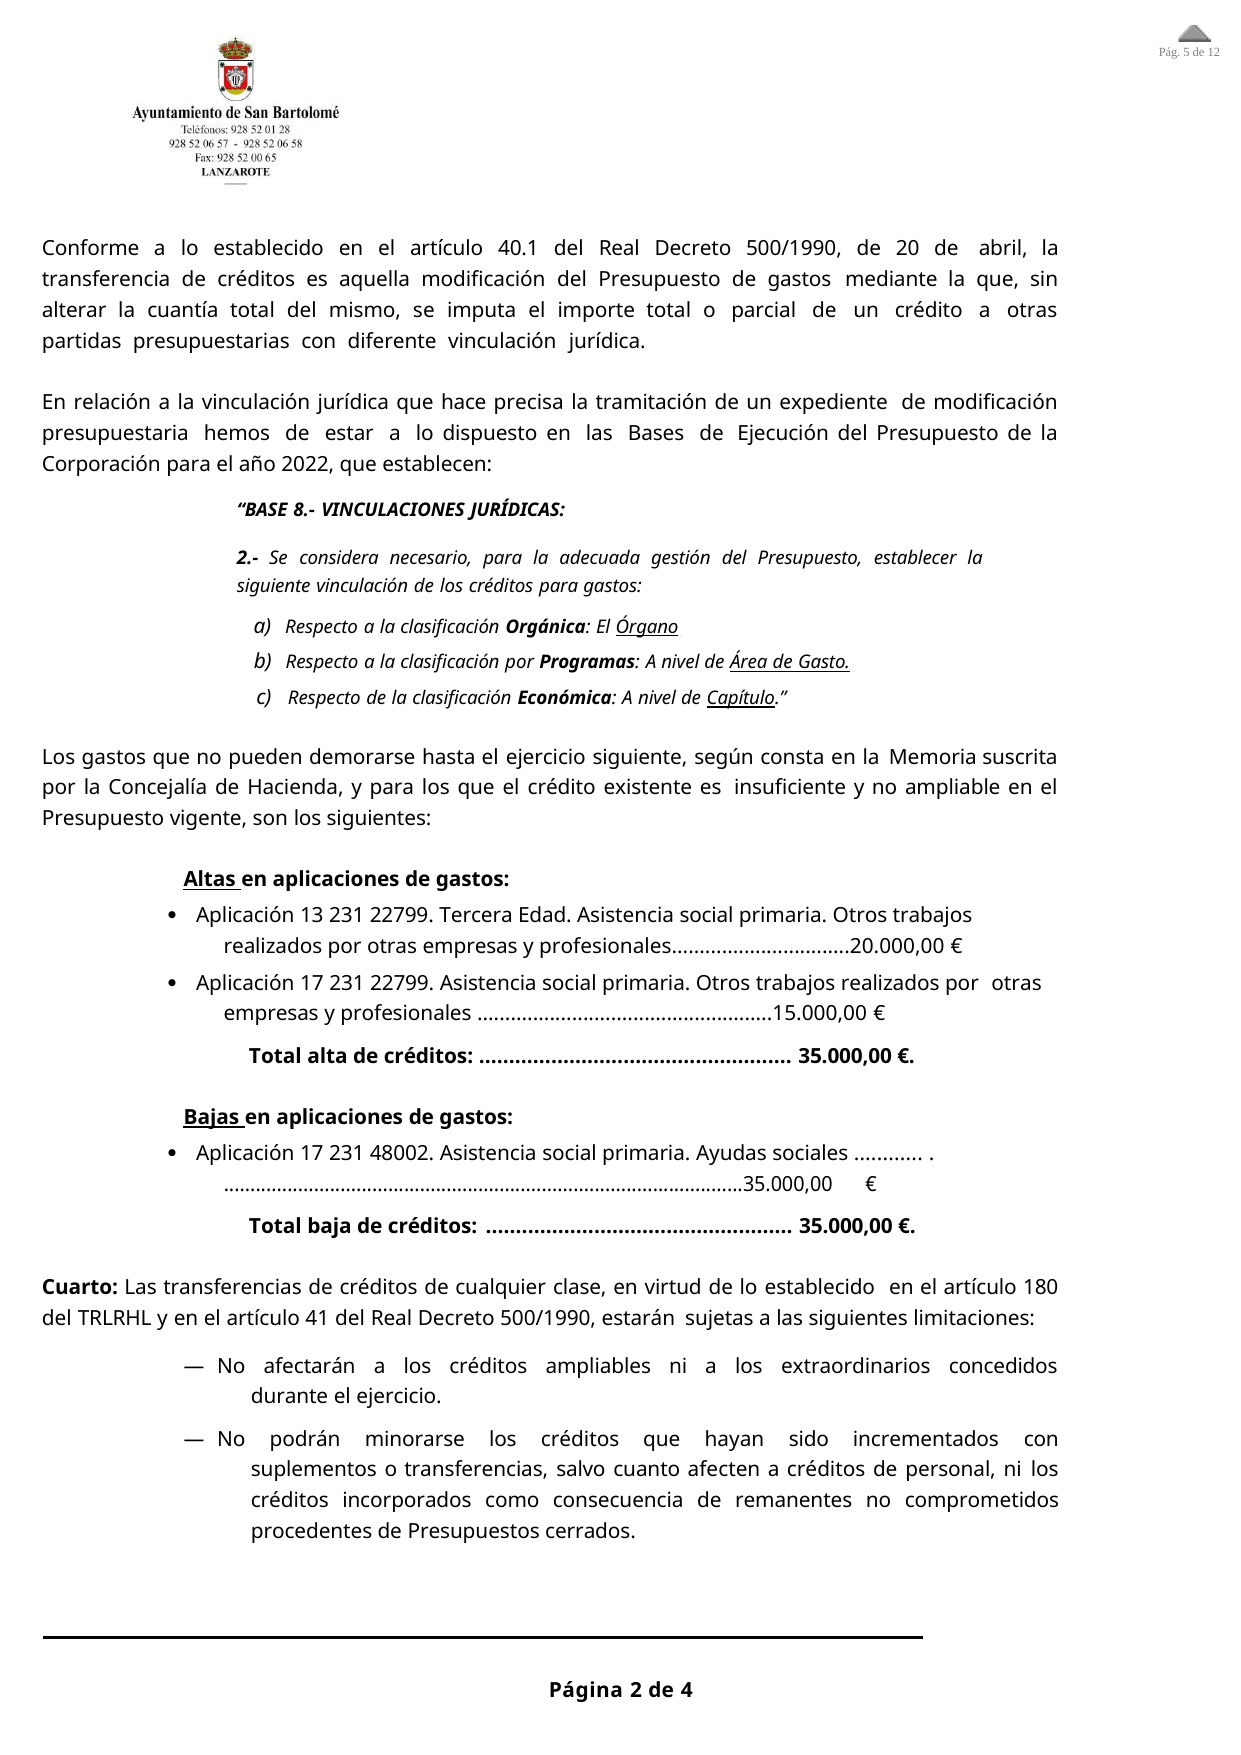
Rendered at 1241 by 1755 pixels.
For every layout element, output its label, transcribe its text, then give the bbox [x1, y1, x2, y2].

text Conforme a lo establecido en el artículo 40.1 del Real Decreto 500/1990, de 20 de abril, la transferencia de créditos es aquella modificación del Presupuesto de gastos mediante la que, sin alterar la cuantía total del mismo, se imputa el importe total o parcial de un crédito a otras partidas presupuestarias con diferente vinculación jurídica. [42, 233, 1059, 354]
text Total alta de créditos: .................................................... 35.000,00 €. [249, 1041, 1232, 1069]
text 2.- Se considera necesario, para la adecuada gestión del Presupuesto, establecer la siguiente vinculación de los créditos para gastos: [237, 544, 1058, 597]
list No podrán minorarse los créditos que hayan sido incrementados con suplementos o transferencias, salvo cuanto afecten a créditos de personal, ni los créditos incorporados como consecuencia de remanentes no comprometidos procedentes de Presupuestos cerrados. [183, 1424, 1059, 1544]
text Los gastos que no pueden demorarse hasta el ejercicio siguiente, según consta en la Memoria suscrita por la Concejalía de Hacienda, y para los que el crédito existente es insuficiente y no ampliable en el Presupuesto vigente, son los siguientes: [42, 742, 1059, 832]
list Respecto a la clasificación Orgánica: El Órgano [253, 611, 1232, 639]
picture [130, 36, 342, 186]
list No afectarán a los créditos ampliables ni a los extraordinarios concedidos durante el ejercicio. [183, 1351, 1058, 1410]
text Página 2 de 4 [230, 1675, 1011, 1703]
picture [1177, 25, 1211, 42]
text Total baja de créditos: ................................................... 35.000,00 €. [249, 1211, 1232, 1240]
list Respecto a la clasificación por Programas: A nivel de Área de Gasto. [254, 647, 1232, 675]
text “BASE 8.- VINCULACIONES JURÍDICAS: [237, 497, 1232, 522]
text Altas en aplicaciones de gastos: [183, 864, 1232, 893]
list Aplicación 17 231 22799. Asistencia social primaria. Otros trabajos realizados por otras empresas y profesionales .....................................................15.000,00 € [168, 968, 1058, 1027]
text ..................................................................................................35.000,00 € [223, 1169, 1232, 1198]
list Aplicación 17 231 48002. Asistencia social primaria. Ayudas sociales ............ . [168, 1138, 1232, 1167]
list Aplicación 13 231 22799. Tercera Edad. Asistencia social primaria. Otros trabajos realizados por otras empresas y profesionales................................20.000,00 € [168, 901, 1058, 960]
text En relación a la vinculación jurídica que hace precisa la tramitación de un expediente de modificación presupuestaria hemos de estar a lo dispuesto en las Bases de Ejecución del Presupuesto de la Corporación para el año 2022, que establecen: [42, 387, 1058, 477]
text Cuarto: Las transferencias de créditos de cualquier clase, en virtud de lo establecido en el artículo 180 del TRLRHL y en el artículo 41 del Real Decreto 500/1990, estarán sujetas a las siguientes limitaciones: [42, 1272, 1058, 1332]
list Respecto de la clasificación Económica: A nivel de Capítulo.” [256, 682, 1232, 711]
text Bajas en aplicaciones de gastos: [183, 1102, 1232, 1131]
